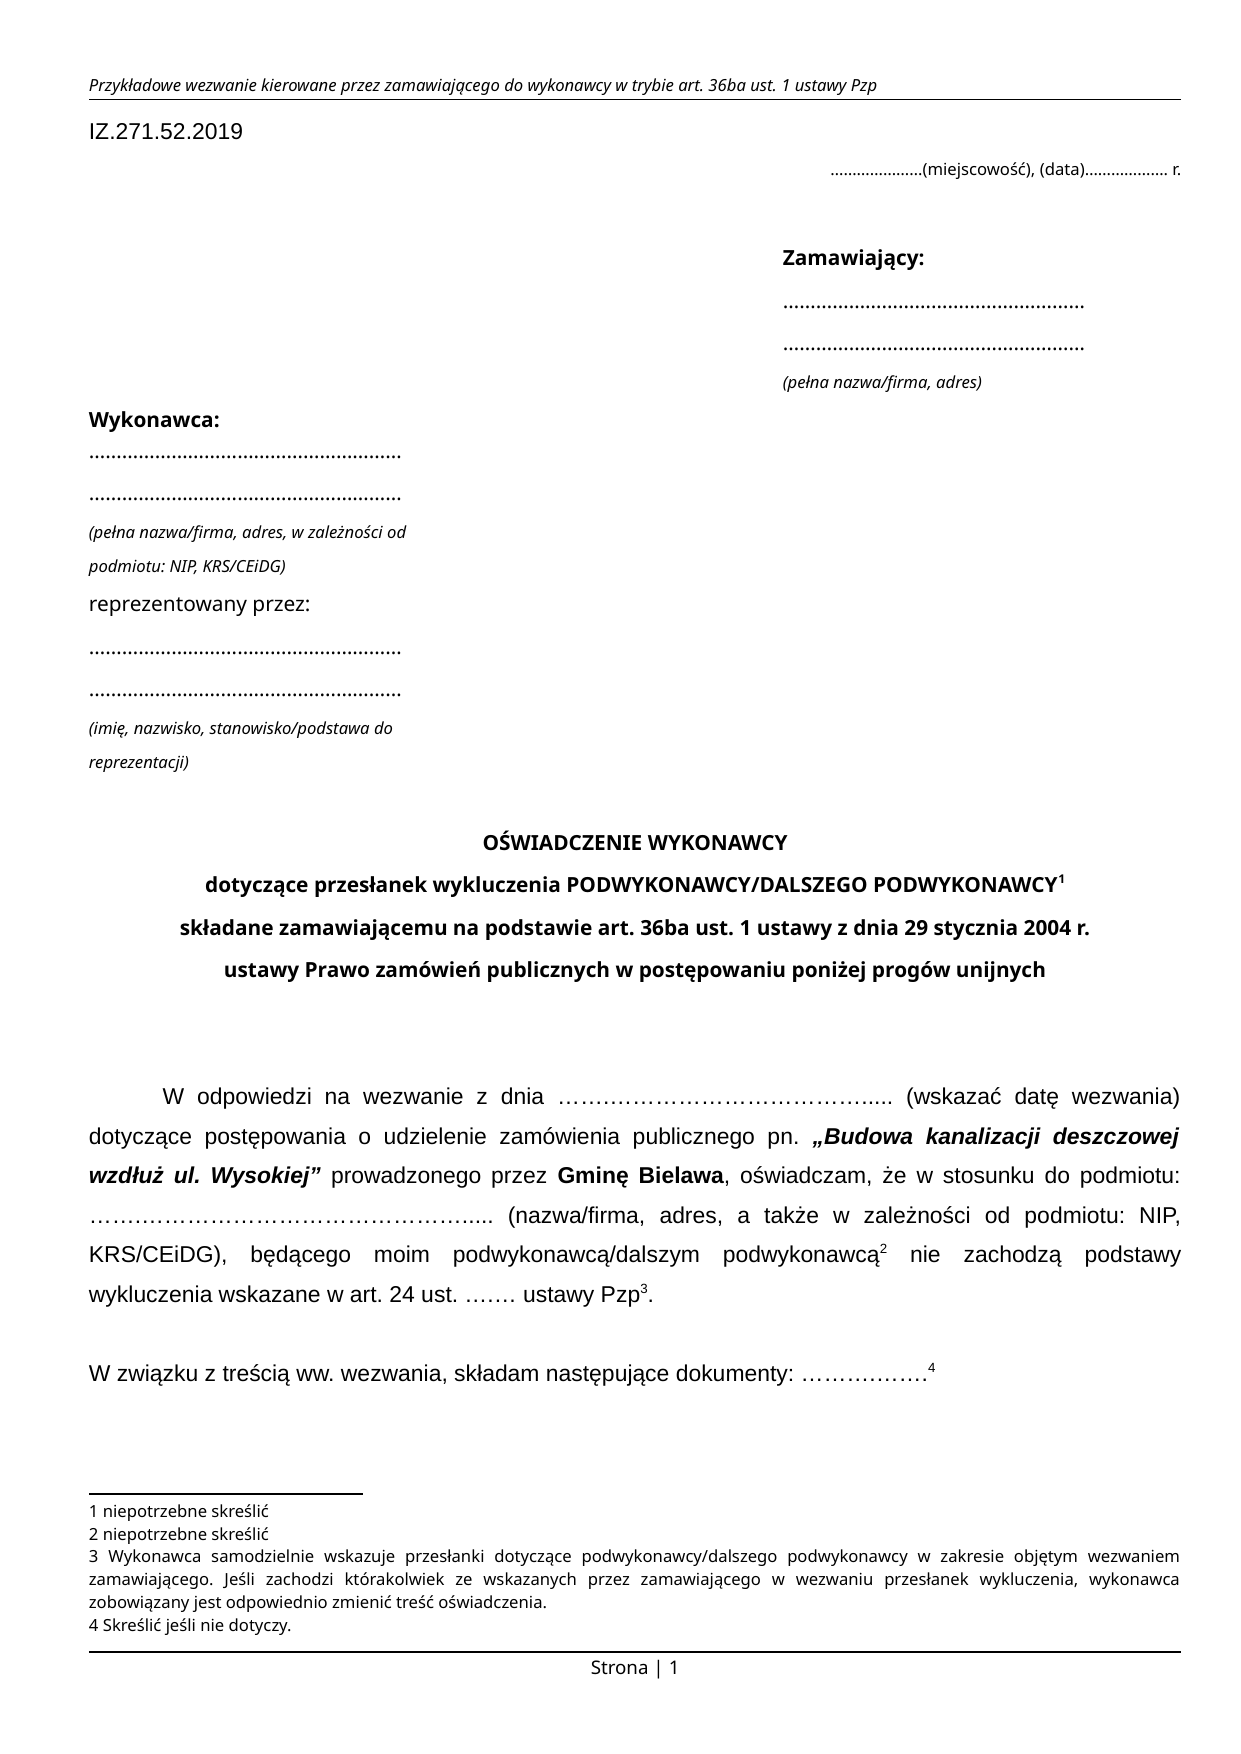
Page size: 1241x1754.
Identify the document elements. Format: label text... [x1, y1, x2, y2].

text ………………………………………………… [89, 632, 428, 660]
text W odpowiedzi na wezwanie z dnia …….……………………………..... (wskazać datę wezwania) dotyczące postępowania o udzielenie zamówienia publicznego pn. „Budowa kanalizacji deszczowej wzdłuż ul. Wysokiej” prowadzonego przez Gminę Bielawa, oświadczam, że w stosunku do podmiotu: …….……………………………………..... (nazwa/firma, adres, a także w zależności od podmiotu: NIP, KRS/CEiDG), będącego moim podwykonawcą/dalszym podwykonawcą nie zachodzą podstawy wykluczenia wskazane w art. 24 ust. ….… ustawy Pzp. [89, 1083, 1181, 1307]
text W związku z treścią ww. wezwania, składam następujące dokumenty: ……….……. [89, 1360, 1181, 1386]
text OŚWIADCZENIE WYKONAWCY [89, 828, 1181, 856]
text (imię, nazwisko, stanowisko/podstawa do reprezentacji) [89, 717, 428, 774]
text ………………………………………………… [89, 478, 428, 507]
text (pełna nazwa/firma, adres, w zależności od podmiotu: NIP, KRS/CEiDG) [89, 521, 428, 578]
text …………………………………….………… [783, 328, 1181, 357]
text Zamawiający: [783, 243, 1181, 272]
text ………………………………………………… [89, 436, 428, 464]
text IZ.271.52.2019 [89, 118, 1181, 144]
text …………………………………….………… [783, 286, 1181, 314]
text składane zamawiającemu na podstawie art. 36ba ust. 1 ustawy z dnia 29 stycznia 2004 r. [89, 913, 1181, 941]
text reprezentowany przez: [89, 589, 428, 618]
text Wykonawca: [88, 405, 428, 434]
text Wykonawca samodzielnie wskazuje przesłanki dotyczące podwykonawcy/dalszego podwykonawcy w zakresie objętym wezwaniem zamawiającego. Jeśli zachodzi którakolwiek ze wskazanych przez zamawiającego w wezwaniu przesłanek wykluczenia, wykonawca zobowiązany jest odpowiednio zmienić treść oświadczenia. [89, 1545, 1181, 1613]
text …………………(miejscowość), (data)………………. r. [88, 158, 1181, 180]
text Skreślić jeśli nie dotyczy. [89, 1613, 1181, 1636]
text niepotrzebne skreślić [89, 1499, 1181, 1522]
text ………………………………………………… [89, 674, 428, 703]
text (pełna nazwa/firma, adres) [783, 371, 1181, 394]
text ustawy Prawo zamówień publicznych w postępowaniu poniżej progów unijnych [89, 956, 1181, 984]
text dotyczące przesłanek wykluczenia PODWYKONAWCY/DALSZEGO PODWYKONAWCY [89, 870, 1181, 899]
text niepotrzebne skreślić [89, 1522, 1181, 1545]
